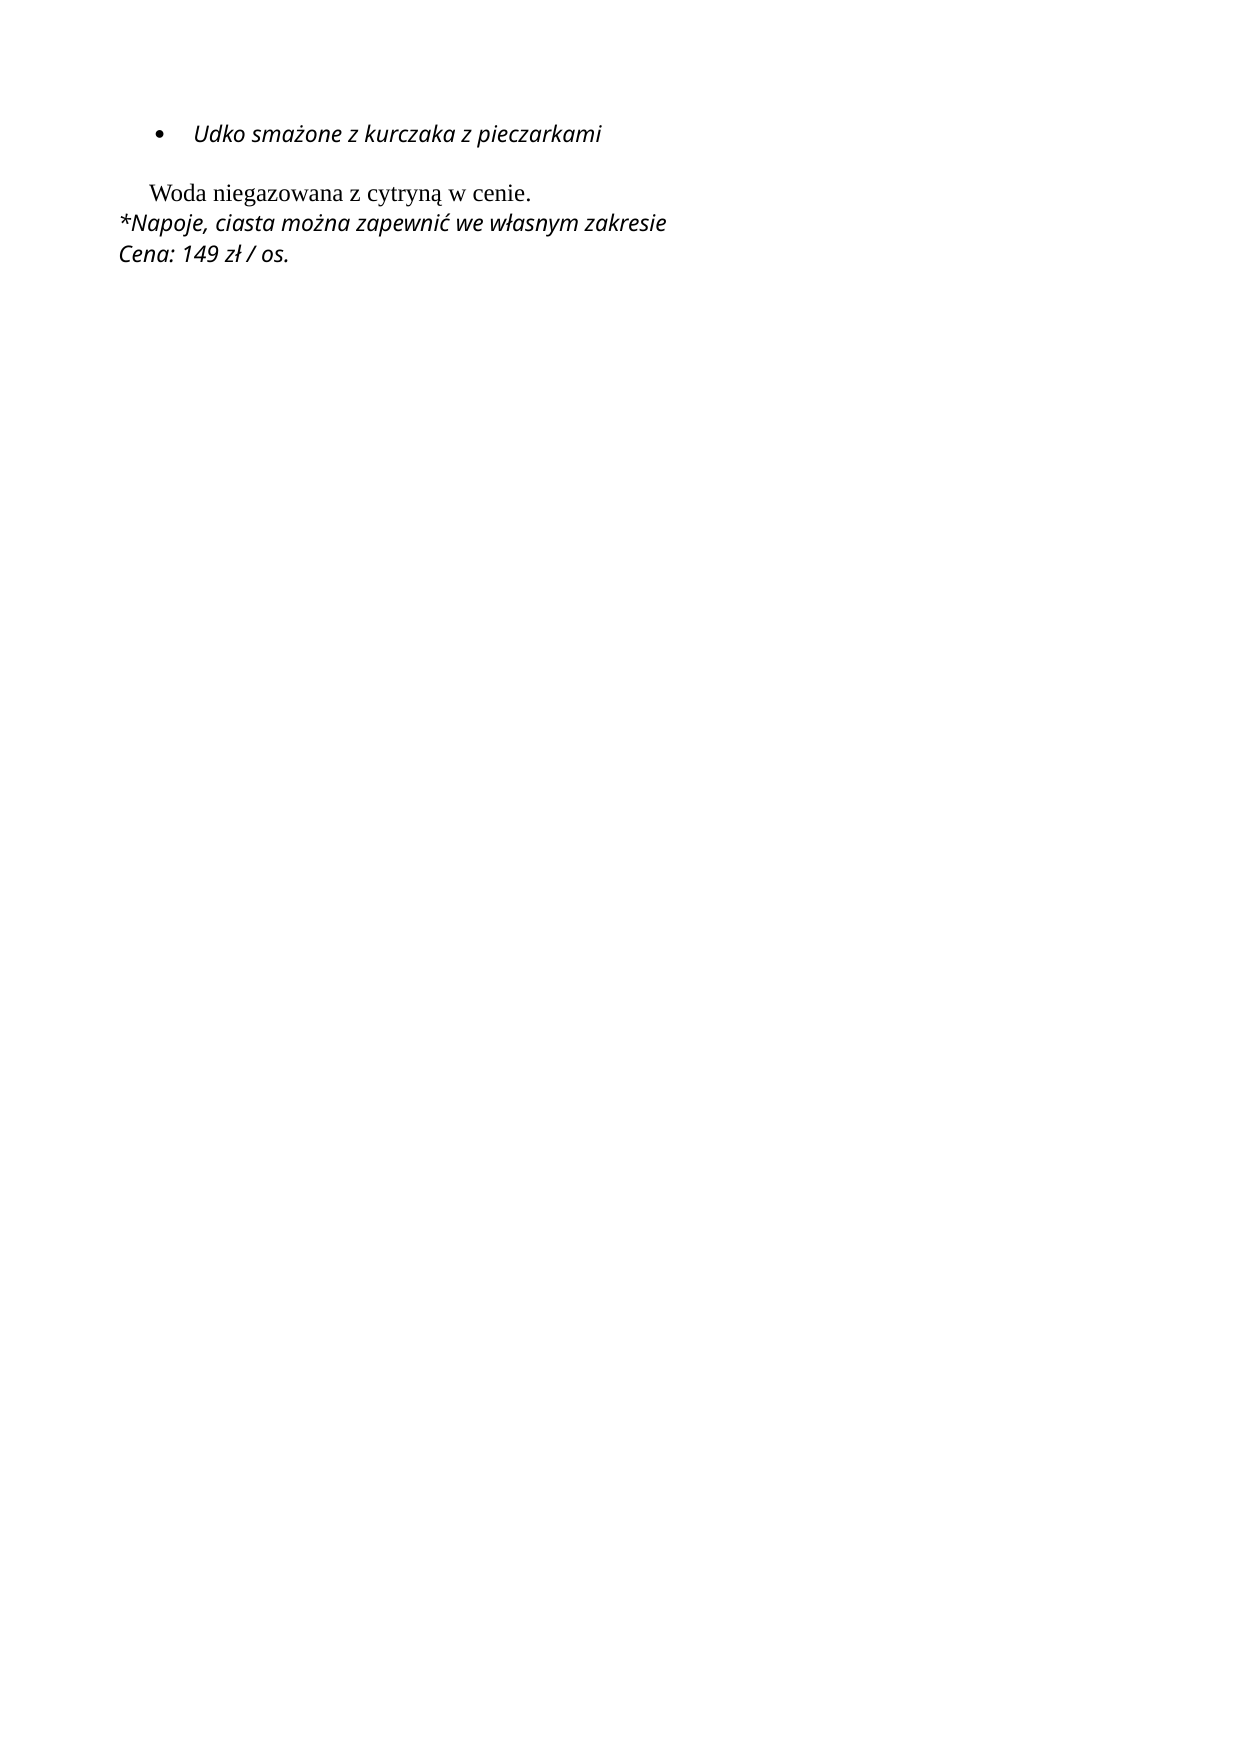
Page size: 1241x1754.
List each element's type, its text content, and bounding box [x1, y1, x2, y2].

text Cena: 149 zł / os. [118, 238, 1122, 269]
text *Napoje, ciasta można zapewnić we własnym zakresie [118, 207, 1122, 238]
text Woda niegazowana z cytryną w cenie. [118, 178, 1122, 207]
list Udko smażone z kurczaka z pieczarkami [156, 118, 1122, 149]
